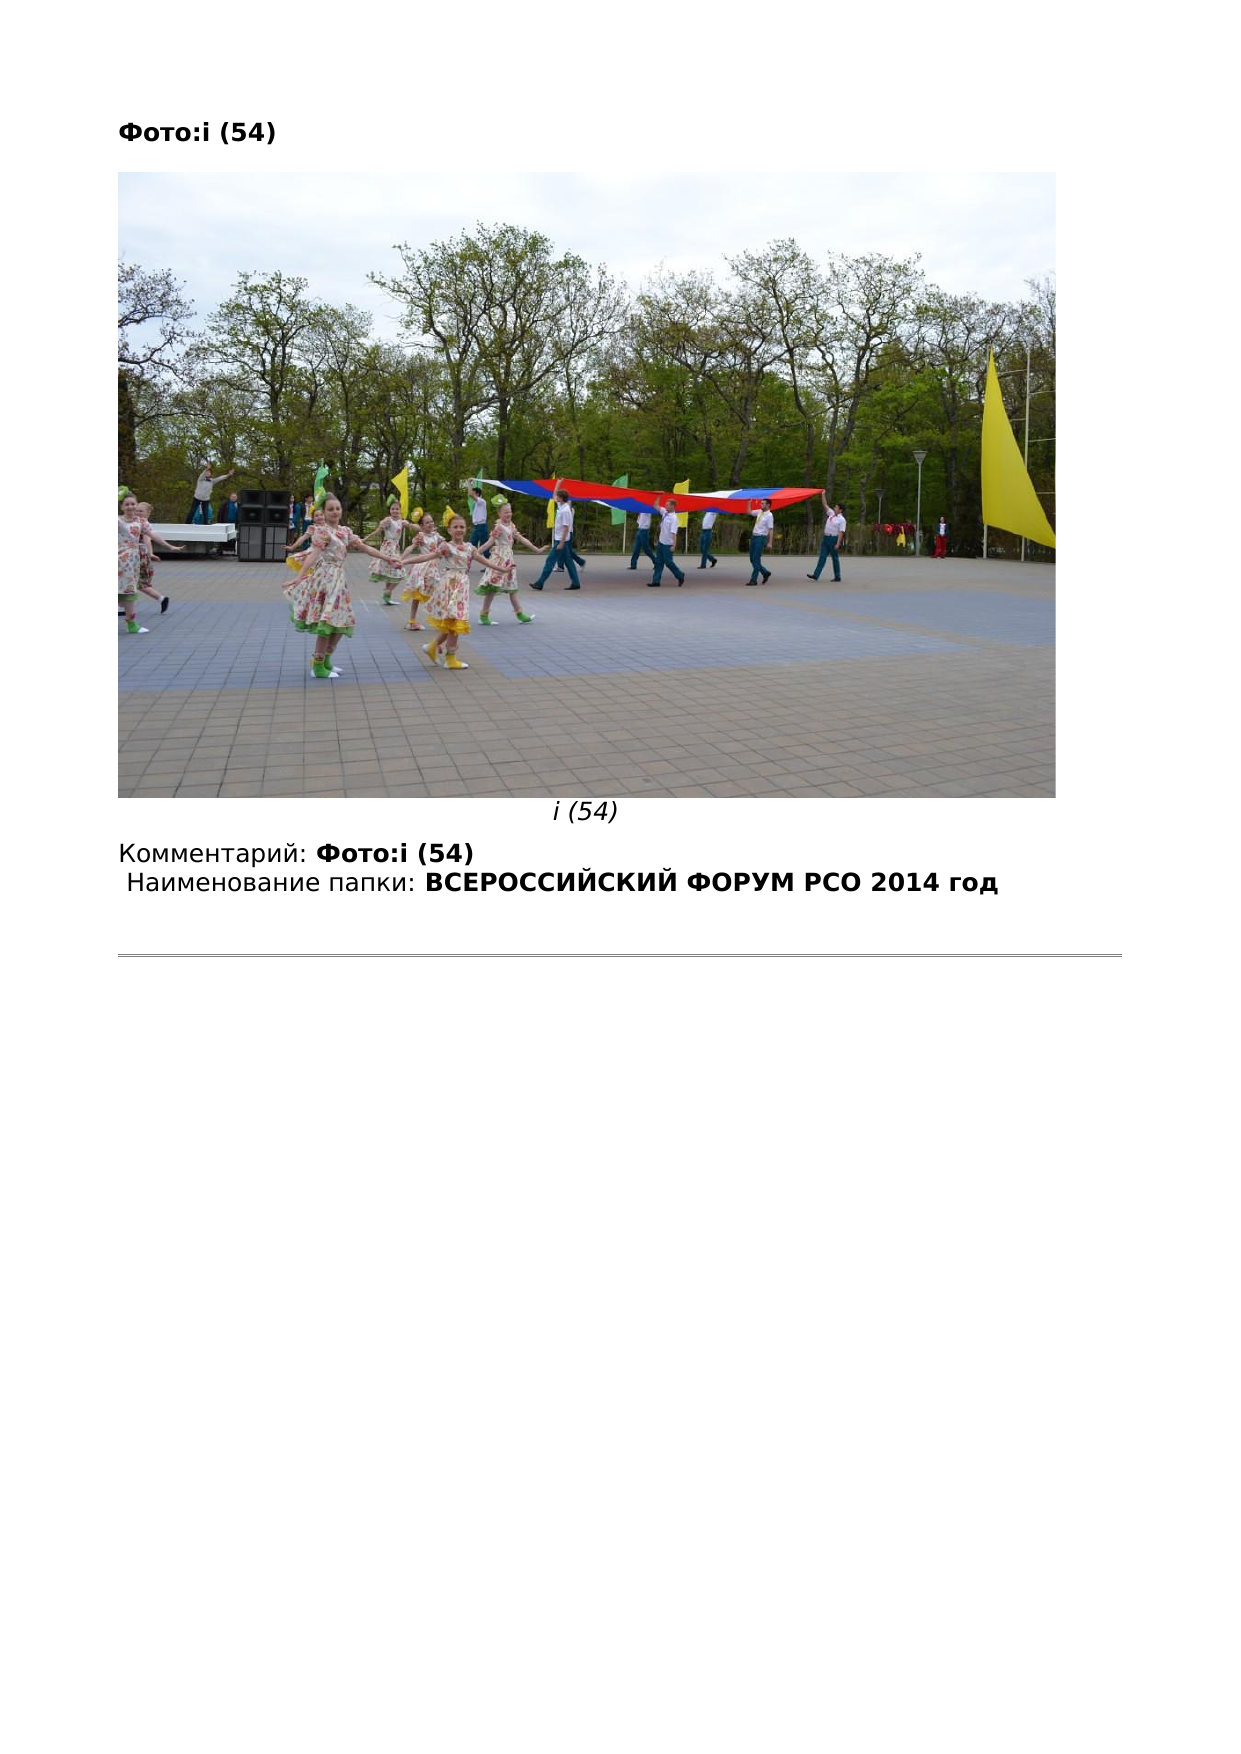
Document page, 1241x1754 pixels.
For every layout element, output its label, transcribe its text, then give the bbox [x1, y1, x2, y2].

subtitle Фото:i (54) [118, 118, 1122, 147]
text Комментарий: Фото:i (54) Наименование папки: ВСЕРОССИЙСКИЙ ФОРУМ РСО 2014 год [118, 839, 1122, 927]
picture [118, 172, 1056, 798]
text i (54) [118, 798, 1056, 827]
